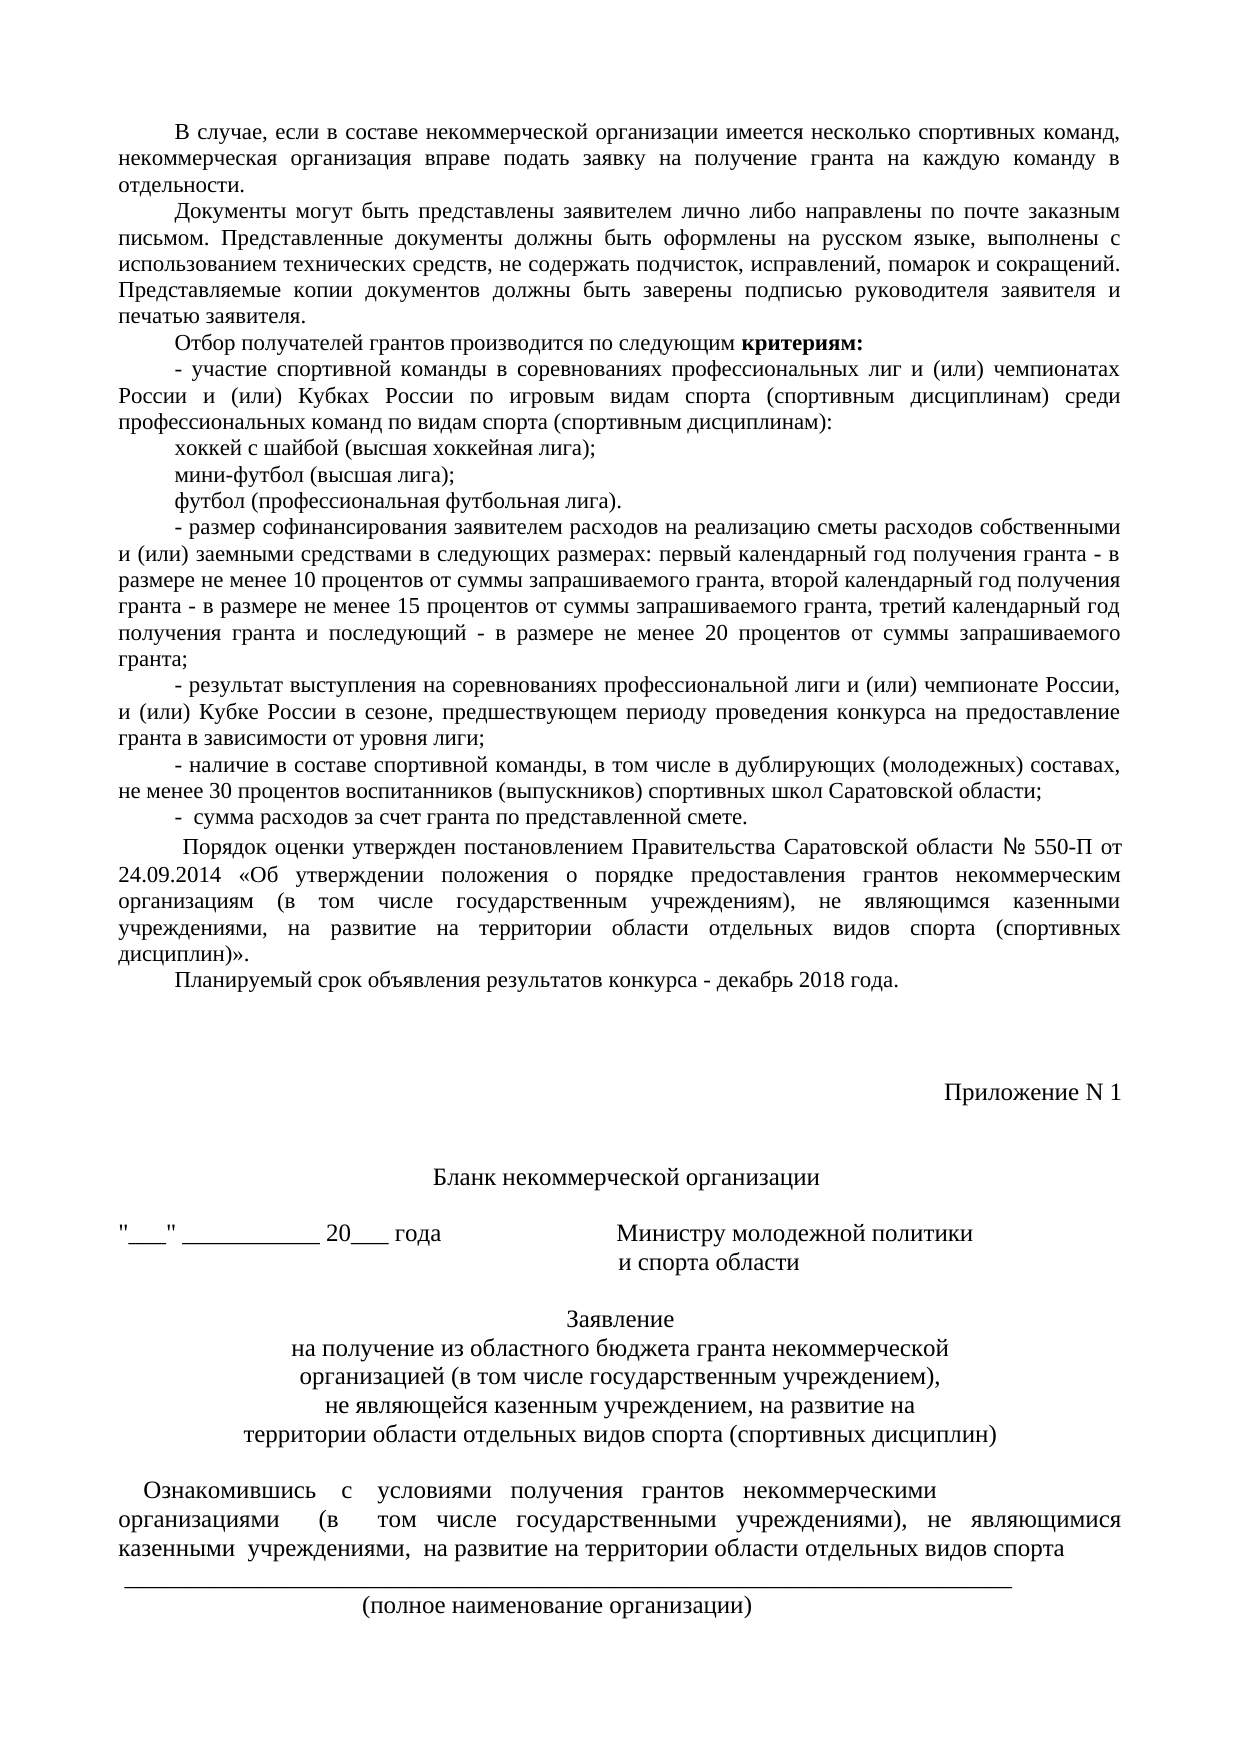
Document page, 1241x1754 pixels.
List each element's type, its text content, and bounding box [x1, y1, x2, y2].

text Документы могут быть представлены заявителем лично либо направлены по почте заказным письмом. Представленные документы должны быть оформлены на русском языке, выполнены с использованием технических средств, не содержать подчисток, исправлений, помарок и сокращений. Представляемые копии документов должны быть заверены подписью руководителя заявителя и печатью заявителя. [118, 197, 1122, 329]
text территории области отдельных видов спорта (спортивных дисциплин) [118, 1419, 1122, 1448]
text "___" ___________ 20___ года Министру молодежной политики [118, 1218, 1122, 1247]
text Заявление [118, 1304, 1122, 1333]
text организациями (в том числе государственными учреждениями), не являющимися казенными учреждениями, на развитие на территории области отдельных видов спорта [118, 1504, 1122, 1562]
text - наличие в составе спортивной команды, в том числе в дублирующих (молодежных) составах, не менее 30 процентов воспитанников (выпускников) спортивных школ Саратовской области; [118, 751, 1122, 803]
text В случае, если в составе некоммерческой организации имеется несколько спортивных команд, некоммерческая организация вправе подать заявку на получение гранта на каждую команду в отдельности. [118, 118, 1122, 197]
text Бланк некоммерческой организации [118, 1162, 1122, 1190]
text Планируемый срок объявления результатов конкурса - декабрь 2018 года. [118, 966, 1122, 993]
text _______________________________________________________________________ [118, 1562, 1122, 1591]
text и спорта области [118, 1247, 1122, 1276]
text (полное наименование организации) [118, 1591, 1122, 1619]
text хоккей с шайбой (высшая хоккейная лига); [118, 434, 1122, 461]
text - результат выступления на соревнованиях профессиональной лиги и (или) чемпионате России, и (или) Кубке России в сезоне, предшествующем периоду проведения конкурса на предоставление гранта в зависимости от уровня лиги; [118, 672, 1122, 751]
text футбол (профессиональная футбольная лига). [118, 487, 1122, 513]
text Ознакомившись с условиями получения грантов некоммерческими [118, 1476, 1122, 1504]
text мини-футбол (высшая лига); [118, 461, 1122, 487]
text - сумма расходов за счет гранта по представленной смете. [118, 803, 1122, 830]
text организацией (в том числе государственным учреждением), [118, 1361, 1122, 1390]
text Порядок оценки утвержден постановлением Правительства Саратовской области № 550-П от 24.09.2014 «Об утверждении положения о порядке предоставления грантов некоммерческим организациям (в том числе государственным учреждениям), не являющимся казенными учреждениями, на развитие на территории области отдельных видов спорта (спортивных дисциплин)». [118, 830, 1122, 966]
text - размер софинансирования заявителем расходов на реализацию сметы расходов собственными и (или) заемными средствами в следующих размерах: первый календарный год получения гранта - в размере не менее 10 процентов от суммы запрашиваемого гранта, второй календарный год получения гранта - в размере не менее 15 процентов от суммы запрашиваемого гранта, третий календарный год получения гранта и последующий - в размере не менее 20 процентов от суммы запрашиваемого гранта; [118, 513, 1122, 672]
text на получение из областного бюджета гранта некоммерческой [118, 1333, 1122, 1361]
text Приложение N 1 [118, 1077, 1122, 1106]
text Отбор получателей грантов производится по следующим критериям: [118, 329, 1122, 355]
text - участие спортивной команды в соревнованиях профессиональных лиг и (или) чемпионатах России и (или) Кубках России по игровым видам спорта (спортивным дисциплинам) среди профессиональных команд по видам спорта (спортивным дисциплинам): [118, 355, 1122, 434]
text не являющейся казенным учреждением, на развитие на [118, 1390, 1122, 1419]
